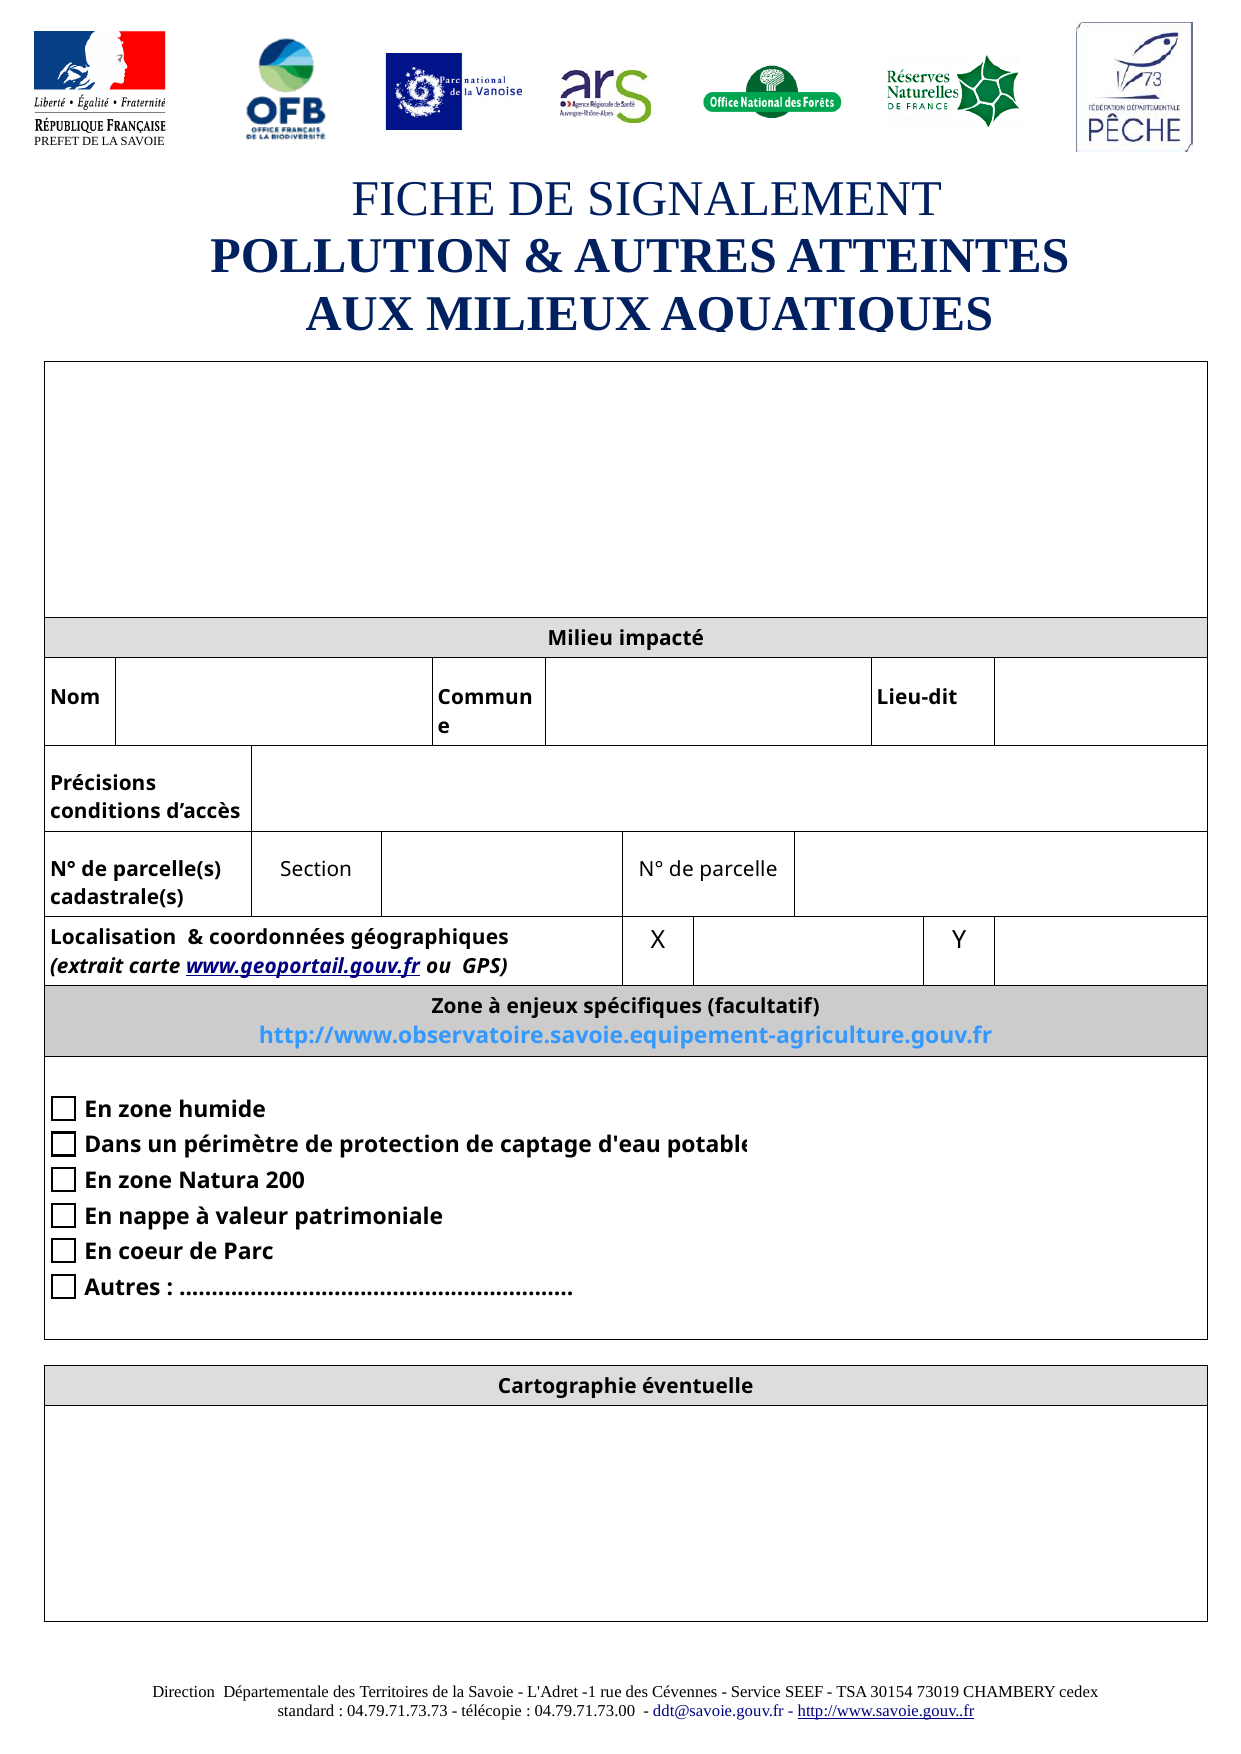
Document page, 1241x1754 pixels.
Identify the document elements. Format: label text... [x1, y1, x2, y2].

table_cell [45, 1057, 1207, 1338]
picture [875, 52, 1027, 136]
picture [1072, 18, 1197, 154]
table_cell [995, 658, 1207, 745]
table_cell N° de parcelle(s) cadastrale(s) [45, 832, 251, 916]
table_cell [546, 658, 871, 745]
table_cell [45, 362, 1207, 617]
table_cell Commune [433, 658, 545, 745]
table_cell N° de parcelle [623, 832, 794, 916]
table_cell Lieu-dit [872, 658, 994, 745]
table_cell Milieu impacté [45, 618, 1207, 657]
table_cell Localisation & coordonnées géographiques (extrait carte www.geoportail.gouv.fr ou GPS) [45, 917, 622, 985]
table_cell Zone à enjeux spécifiques (facultatif) http://www.observatoire.savoie.equipement-agriculture.gouv.fr [45, 986, 1207, 1056]
picture [555, 62, 657, 131]
picture [34, 31, 166, 133]
table_cell [116, 658, 432, 745]
table_cell Précisions conditions d’accès [45, 746, 251, 831]
table_cell Nom [45, 658, 115, 745]
picture [385, 53, 526, 130]
table_cell Y [924, 917, 994, 985]
table_cell X [623, 917, 693, 985]
picture [685, 52, 852, 127]
table_cell [694, 917, 923, 985]
picture [220, 31, 338, 147]
table_cell [995, 917, 1207, 985]
table_cell [45, 1406, 1207, 1621]
table_header Cartographie éventuelle [45, 1366, 1207, 1405]
table_cell [382, 832, 622, 916]
table_cell Section [252, 832, 381, 916]
table_cell [252, 746, 1207, 831]
table_cell [795, 832, 1207, 916]
